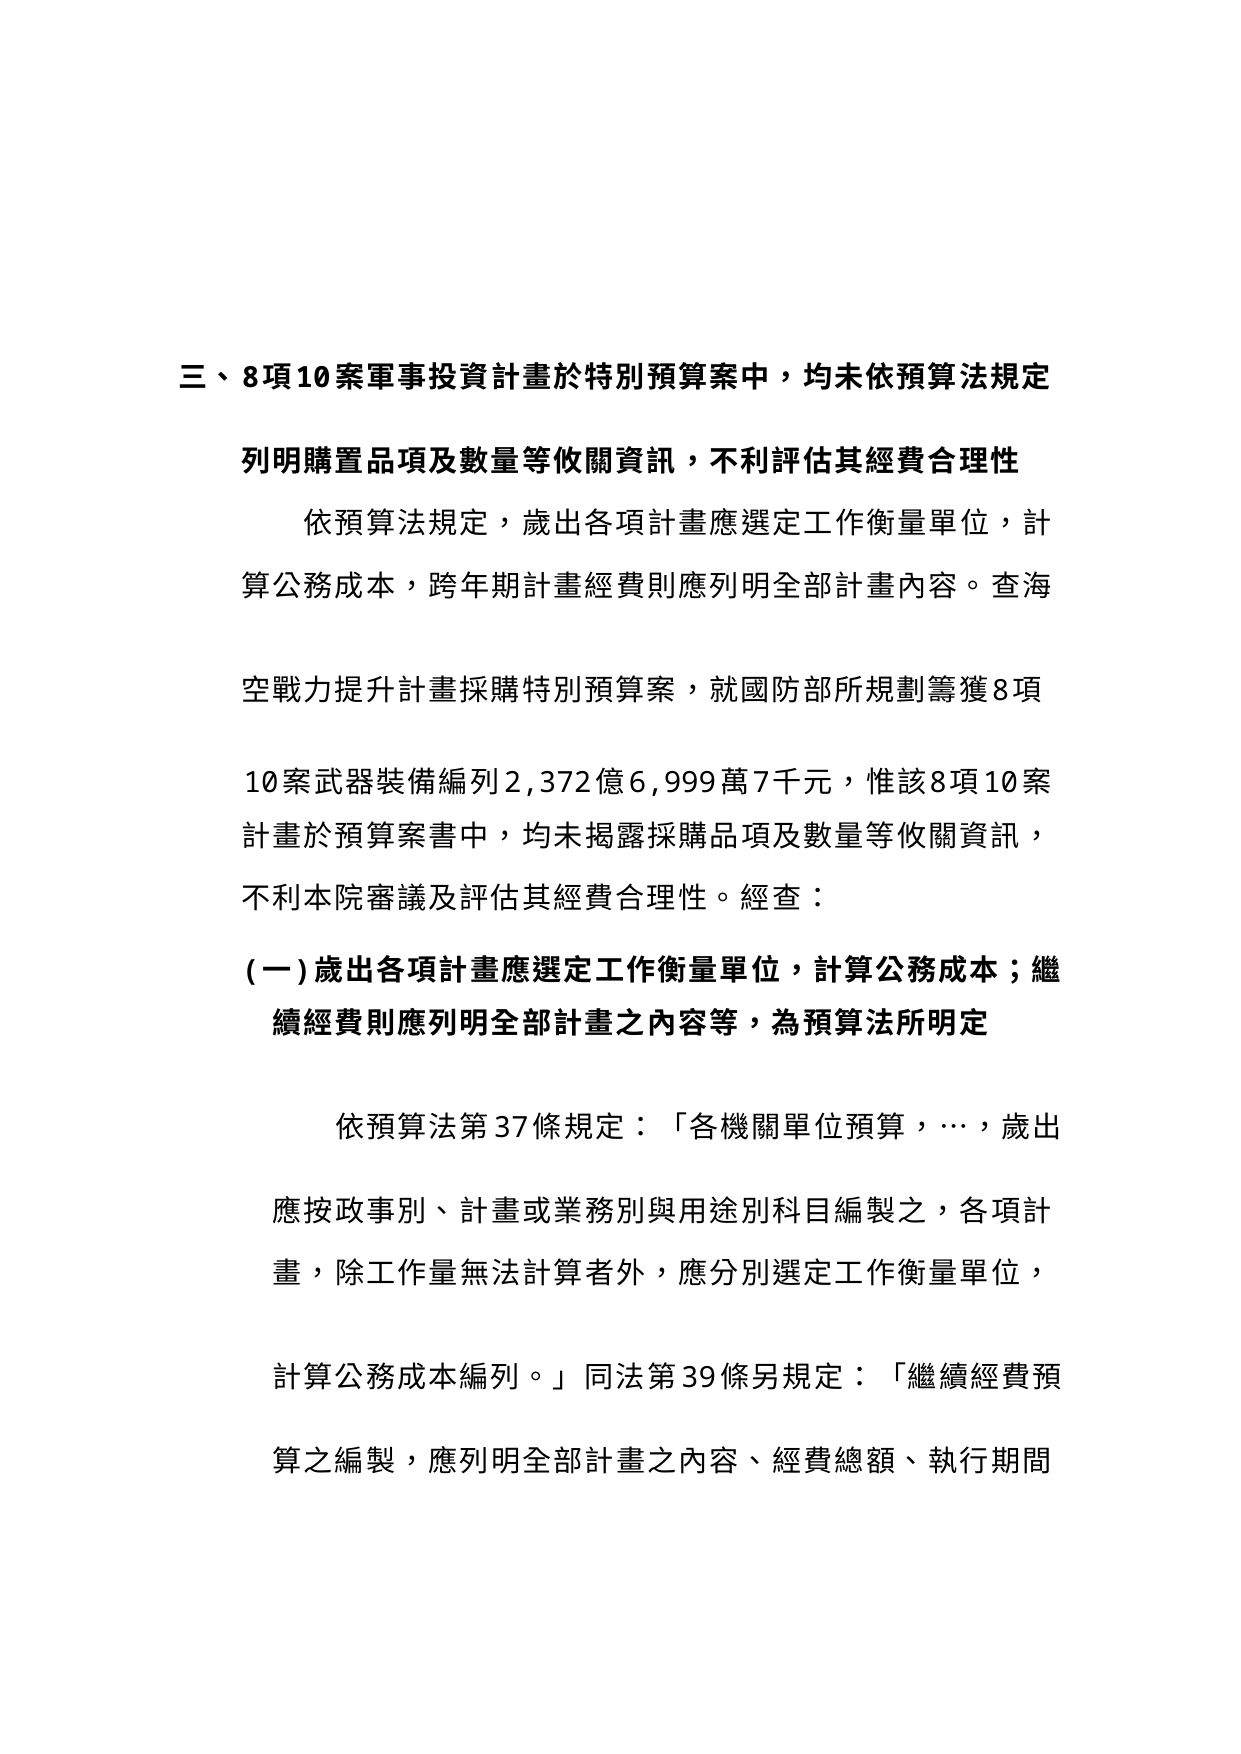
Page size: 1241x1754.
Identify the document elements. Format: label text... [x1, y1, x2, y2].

text 依預算法規定，歲出各項計畫應選定工作衡量單位，計算公務成本，跨年期計畫經費則應列明全部計畫內容。查海空戰力提升計畫採購特別預算案，就國防部所規劃籌獲8項10案武器裝備編列2,372億6,999萬7千元，惟該8項10案計畫於預算案書中，均未揭露採購品項及數量等攸關資訊，不利本院審議及評估其經費合理性。經查： [236, 479, 1063, 917]
text 三、8項10案軍事投資計畫於特別預算案中，均未依預算法規定列明購置品項及數量等攸關資訊，不利評估其經費合理性 [177, 292, 1063, 479]
text (一)歲出各項計畫應選定工作衡量單位，計算公務成本；繼續經費則應列明全部計畫之內容等，為預算法所明定 [236, 917, 1063, 1042]
text 依預算法第37條規定：「各機關單位預算，…，歲出應按政事別、計畫或業務別與用途別科目編製之，各項計畫，除工作量無法計算者外，應分別選定工作衡量單位，計算公務成本編列。」同法第39條另規定：「繼續經費預算之編製，應列明全部計畫之內容、經費總額、執行期間 [266, 1042, 1063, 1479]
